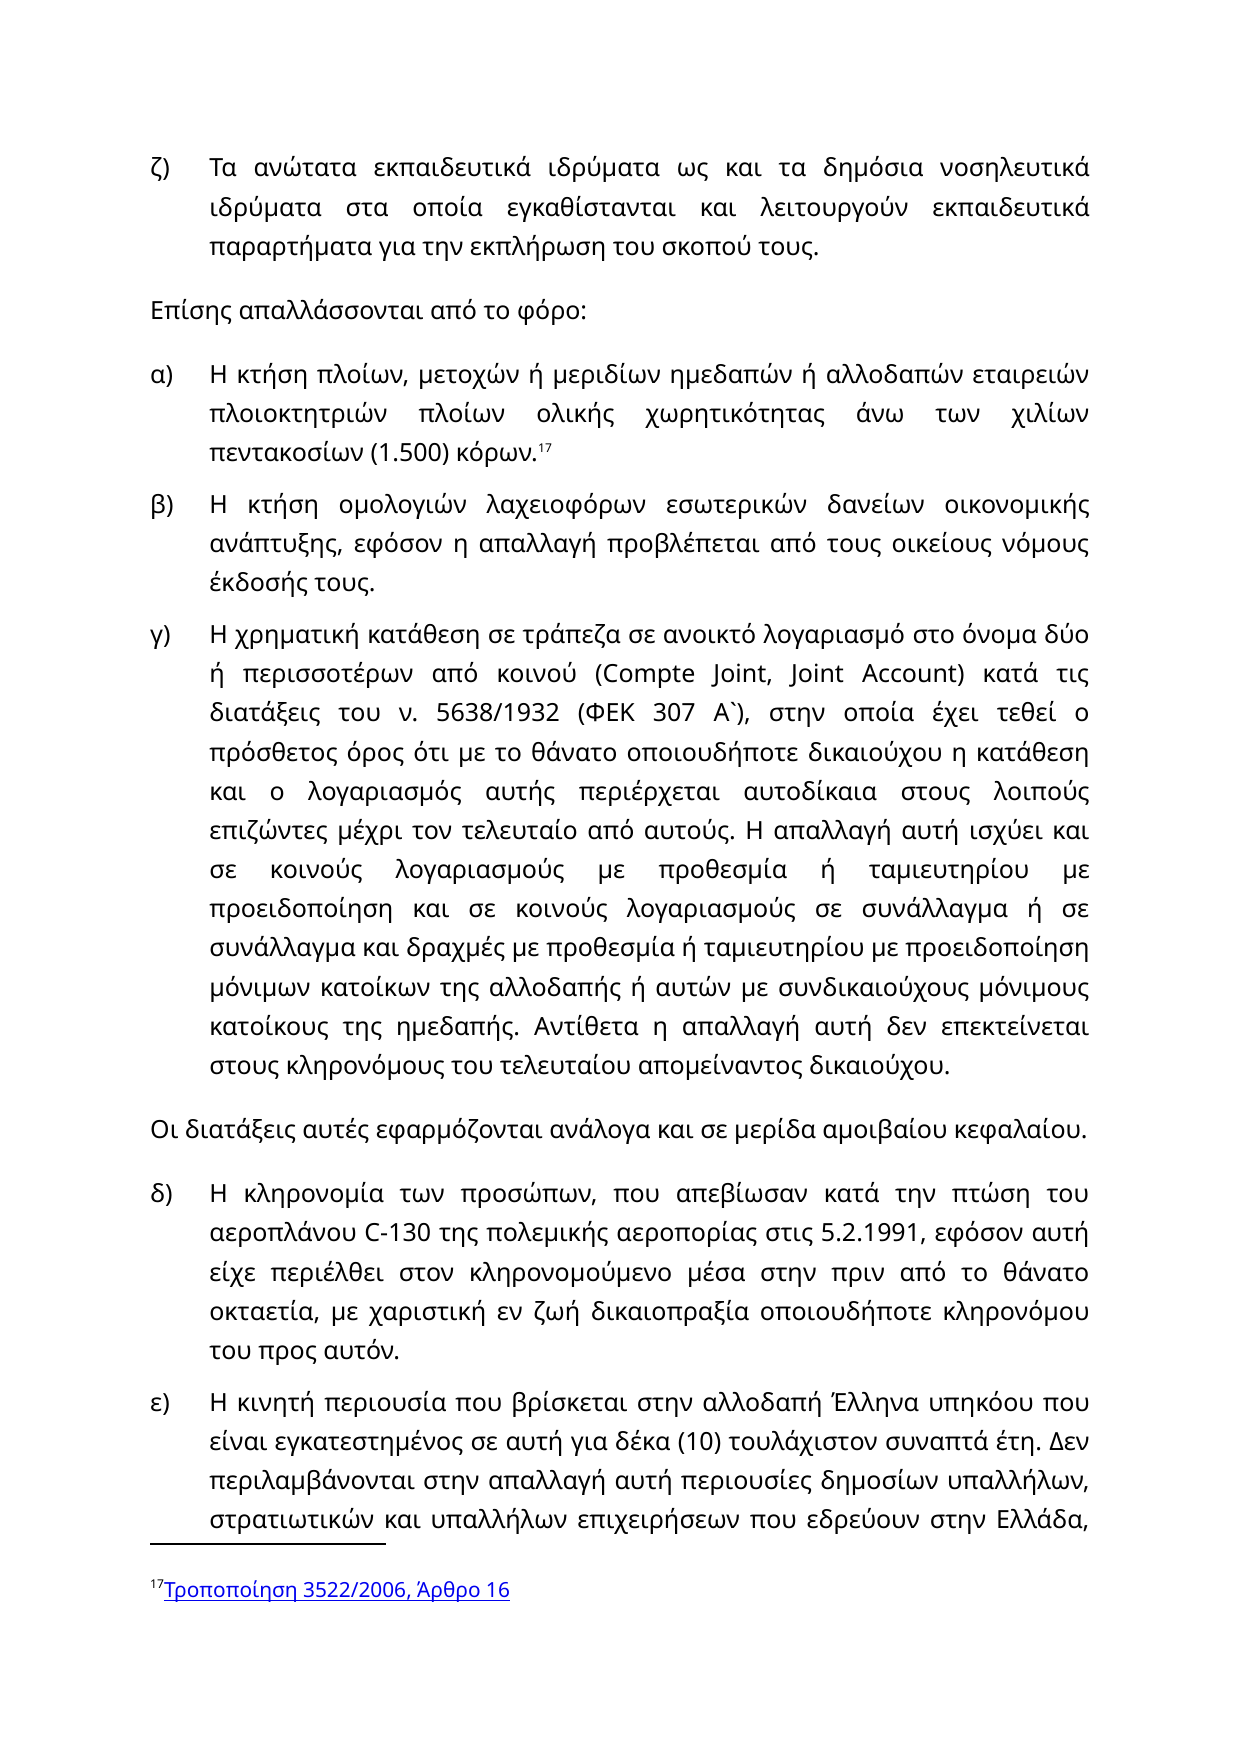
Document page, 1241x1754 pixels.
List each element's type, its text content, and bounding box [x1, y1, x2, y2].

text Επίσης απαλλάσσονται από το φόρο: [150, 292, 1090, 327]
list ε) Η κινητή περιουσία που βρίσκεται στην αλλοδαπή Έλληνα υπηκόου που είναι εγκατεστημένος σε αυτή για δέκα (10) τουλάχιστον συναπτά έτη. Δεν περιλαμβάνονται στην απαλλαγή αυτή περιουσίες δημοσίων υπαλλήλων, στρατιωτικών και υπαλλήλων επιχειρήσεων που εδρεύουν στην Ελλάδα, [150, 1384, 1090, 1536]
list γ) Η χρηματική κατάθεση σε τράπεζα σε ανοικτό λογαριασμό στο όνομα δύο ή περισσοτέρων από κοινού (Compte Joint, Joint Account) κατά τις διατάξεις του ν. 5638/1932 (ΦΕΚ 307 Α`), στην οποία έχει τεθεί ο πρόσθετος όρος ότι με το θάνατο οποιουδήποτε δικαιούχου η κατάθεση και ο λογαριασμός αυτής περιέρχεται αυτοδίκαια στους λοιπούς επιζώντες μέχρι τον τελευταίο από αυτούς. Η απαλλαγή αυτή ισχύει και σε κοινούς λογαριασμούς με προθεσμία ή ταμιευτηρίου με προειδοποίηση και σε κοινούς λογαριασμούς σε συνάλλαγμα ή σε συνάλλαγμα και δραχμές με προθεσμία ή ταμιευτηρίου με προειδοποίηση μόνιμων κατοίκων της αλλοδαπής ή αυτών με συνδικαιούχους μόνιμους κατοίκους της ημεδαπής. Αντίθετα η απαλλαγή αυτή δεν επεκτείνεται στους κληρονόμους του τελευταίου απομείναντος δικαιούχου. [150, 617, 1090, 1082]
list ζ) Τα ανώτατα εκπαιδευτικά ιδρύματα ως και τα δημόσια νοσηλευτικά ιδρύματα στα οποία εγκαθίστανται και λειτουργούν εκπαιδευτικά παραρτήματα για την εκπλήρωση του σκοπού τους. [150, 150, 1090, 262]
list β) Η κτήση ομολογιών λαχειοφόρων εσωτερικών δανείων οικονομικής ανάπτυξης, εφόσον η απαλλαγή προβλέπεται από τους οικείους νόμους έκδοσής τους. [150, 487, 1090, 599]
text Οι διατάξεις αυτές εφαρμόζονται ανάλογα και σε μερίδα αμοιβαίου κεφαλαίου. [150, 1112, 1090, 1146]
text Τροποποίηση 3522/2006, Άρθρο 16 [150, 1576, 1090, 1604]
list α) Η κτήση πλοίων, μετοχών ή μεριδίων ημεδαπών ή αλλοδαπών εταιρειών πλοιοκτητριών πλοίων ολικής χωρητικότητας άνω των χιλίων πεντακοσίων (1.500) κόρων. [150, 357, 1090, 469]
list δ) Η κληρονομία των προσώπων, που απεβίωσαν κατά την πτώση του αεροπλάνου C-130 της πολεμικής αεροπορίας στις 5.2.1991, εφόσον αυτή είχε περιέλθει στον κληρονομούμενο μέσα στην πριν από το θάνατο οκταετία, με χαριστική εν ζωή δικαιοπραξία οποιουδήποτε κληρονόμου του προς αυτόν. [150, 1176, 1090, 1367]
